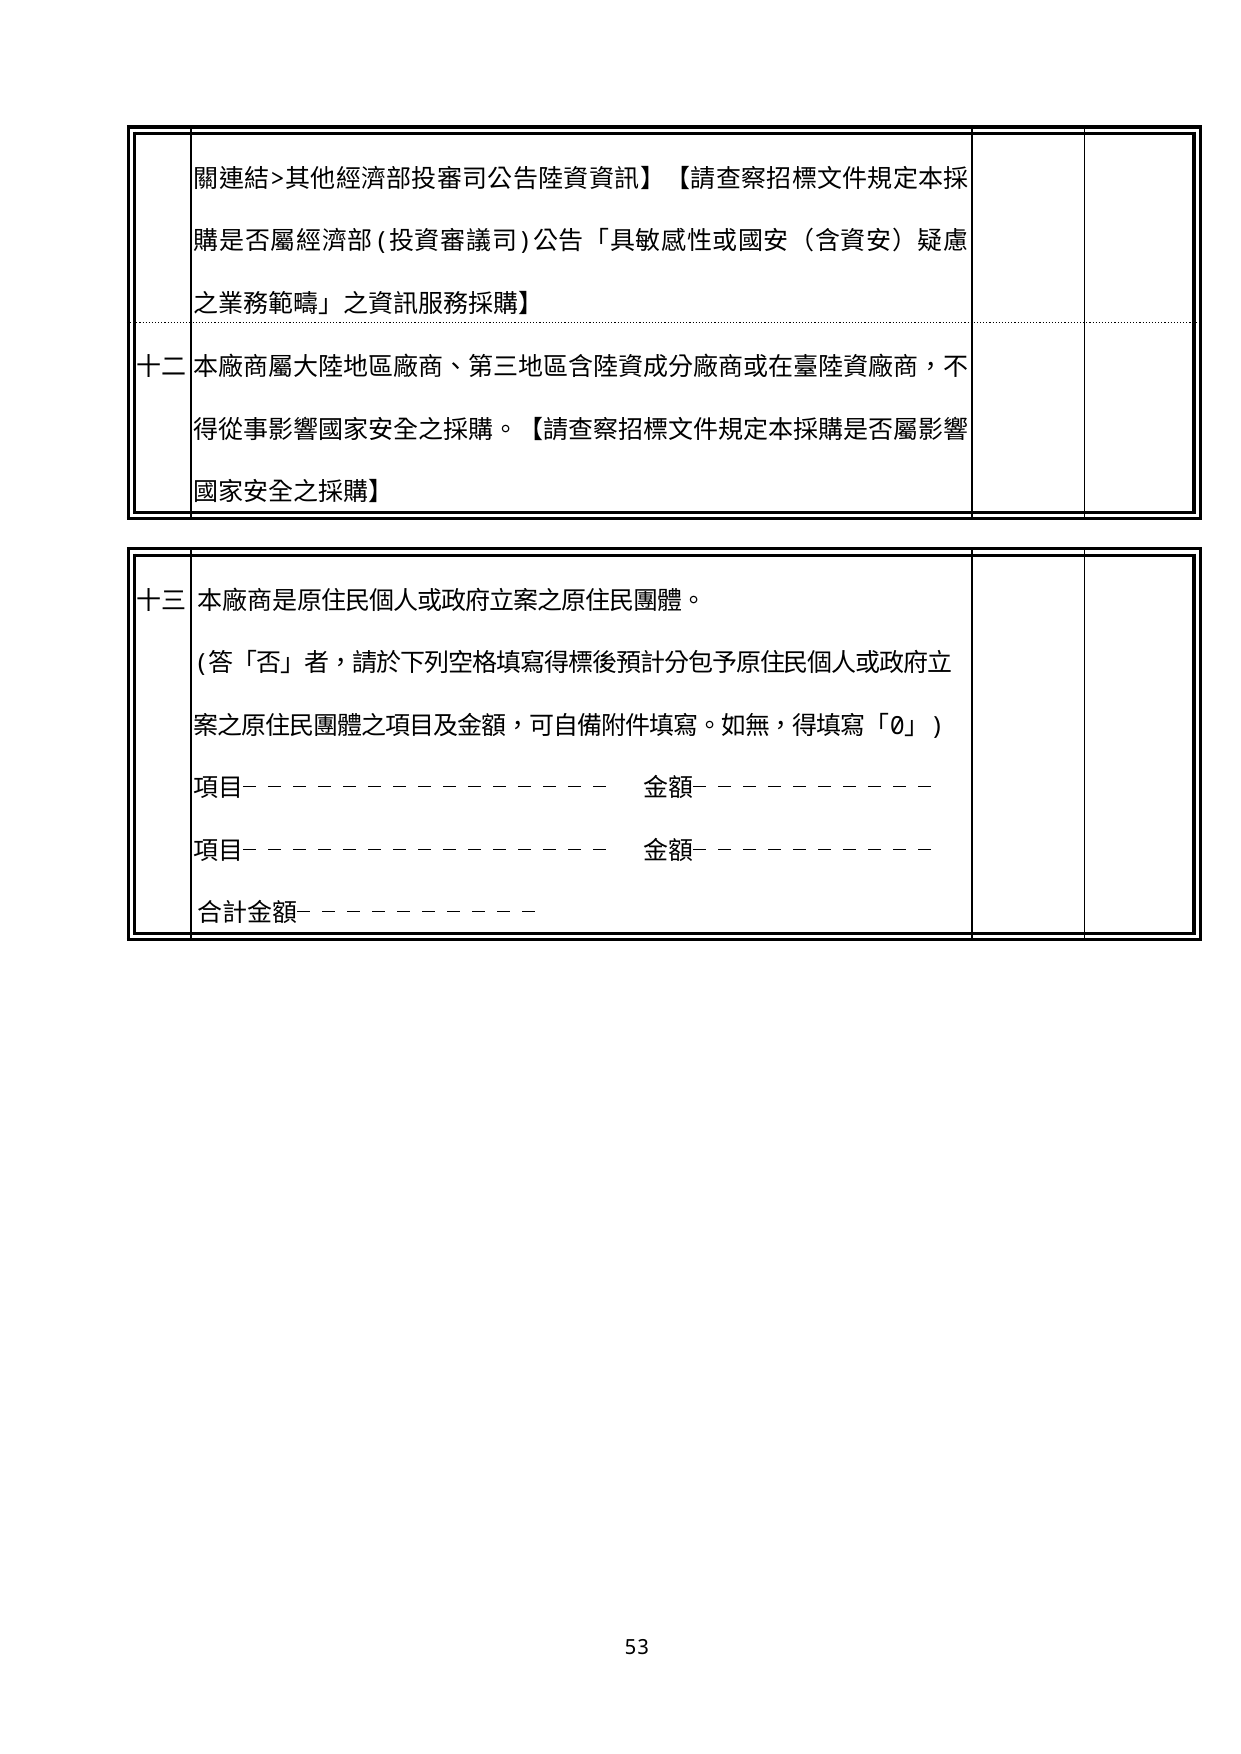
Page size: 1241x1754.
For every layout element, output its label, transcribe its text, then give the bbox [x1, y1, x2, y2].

table_header [973, 550, 1084, 554]
table_cell 十二 [136, 322, 190, 511]
table_header [973, 135, 1084, 322]
table_header [132, 129, 190, 322]
table_header 本廠商是原住民個人或政府立案之原住民團體。 (答「否」者，請於下列空格填寫得標後預計分包予原住民個人或政府立案之原住民團體之項目及金額，可自備附件填寫。如無，得填寫「0」) 項目╴╴╴╴╴╴╴╴╴╴╴╴╴╴╴ 金額╴╴╴╴╴╴╴╴╴╴ 項目╴╴╴╴╴╴╴╴╴╴╴╴╴╴╴ 金額╴╴╴╴╴╴╴╴╴╴ 合計金額╴╴╴╴╴╴╴╴╴╴ [192, 557, 971, 932]
table_header 關連結>其他經濟部投審司公告陸資資訊】【請查察招標文件規定本採購是否屬經濟部(投資審議司)公告「具敏感性或國安（含資安）疑慮之業務範疇」之資訊服務採購】 [192, 135, 971, 322]
table_cell [1085, 322, 1192, 511]
table_header [973, 557, 1084, 932]
table_header [1085, 557, 1192, 932]
table_header [1085, 129, 1197, 322]
table_cell 本廠商屬大陸地區廠商、第三地區含陸資成分廠商或在臺陸資廠商，不得從事影響國家安全之採購。【請查察招標文件規定本採購是否屬影響國家安全之採購】 [192, 322, 971, 511]
table_header 十三 [132, 550, 190, 932]
table_header [1085, 135, 1192, 322]
table_header [1085, 550, 1197, 932]
table_cell [973, 322, 1084, 511]
